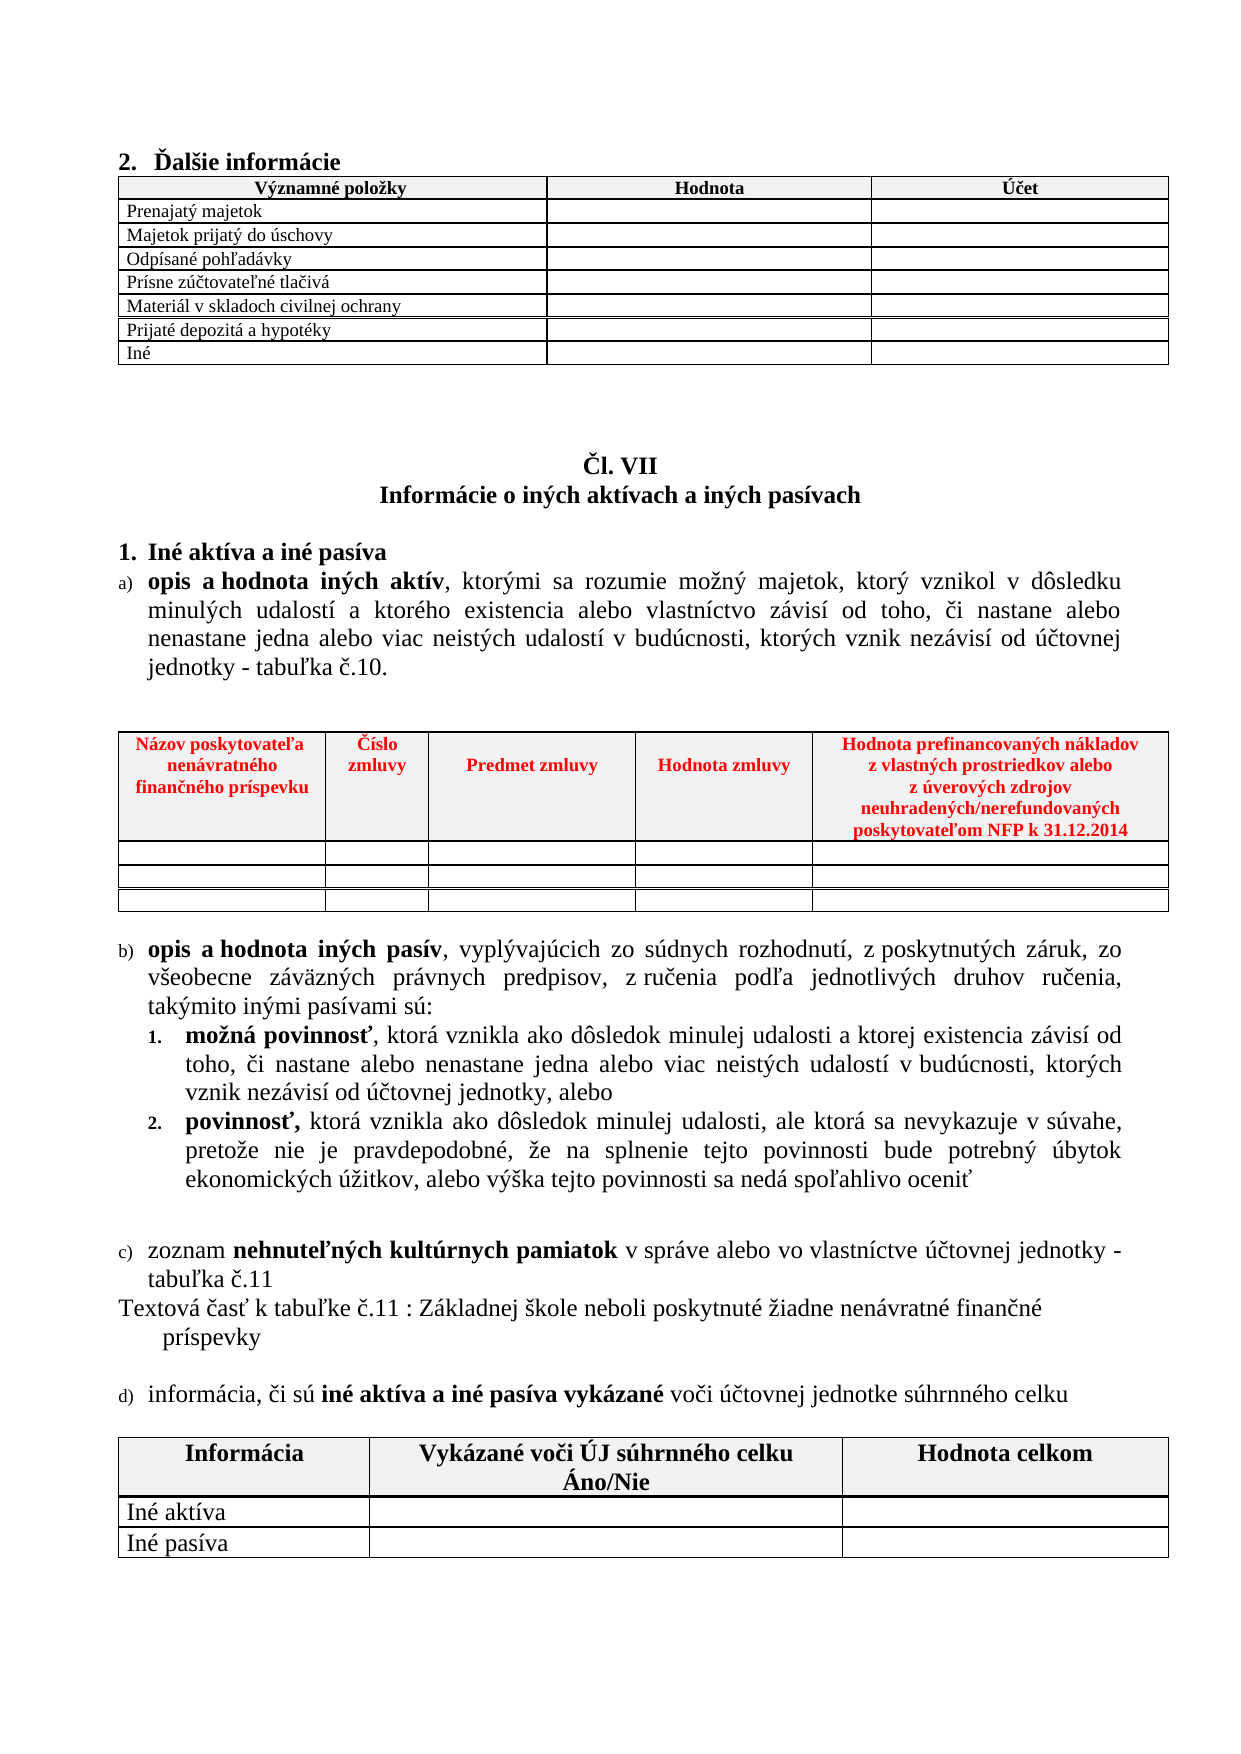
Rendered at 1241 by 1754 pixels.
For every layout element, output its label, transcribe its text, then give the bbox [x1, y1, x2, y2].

table_cell [636, 842, 812, 864]
table_cell [370, 1528, 842, 1557]
text Informácie o iných aktívach a iných pasívach [118, 480, 1122, 508]
list opis a hodnota iných aktív, ktorými sa rozumie možný majetok, ktorý vznikol v dôsledku minulých udalostí a ktorého existencia alebo vlastníctvo závisí od toho, či nastane alebo nenastane jedna alebo viac neistých udalostí v budúcnosti, ktorých vznik nezávisí od účtovnej jednotky - tabuľka č.10. [118, 566, 1122, 681]
table_header Číslo zmluvy [326, 733, 428, 840]
table_cell [370, 1498, 842, 1526]
table_cell [843, 1498, 1168, 1526]
table_cell [326, 866, 428, 887]
table_cell [548, 319, 871, 340]
table_cell Iné [119, 342, 546, 364]
table_cell Iné pasíva [119, 1528, 369, 1557]
list Iné aktíva a iné pasíva [118, 537, 1122, 566]
table_cell [636, 866, 812, 887]
table_cell [872, 319, 1168, 340]
table_header Hodnota prefinancovaných nákladov z vlastných prostriedkov alebo z úverových zdrojov neuhradených/nerefundovaných poskytovateľom NFP k 31.12.2014 [813, 733, 1168, 840]
list zoznam nehnuteľných kultúrnych pamiatok v správe alebo vo vlastníctve účtovnej jednotky - tabuľka č.11 [118, 1236, 1122, 1293]
list opis a hodnota iných pasív, vyplývajúcich zo súdnych rozhodnutí, z poskytnutých záruk, zo všeobecne záväzných právnych predpisov, z ručenia podľa jednotlivých druhov ručenia, takýmito inými pasívami sú: [118, 934, 1122, 1020]
table_cell [119, 890, 325, 911]
table_cell [813, 866, 1168, 887]
table_cell Prijaté depozitá a hypotéky [119, 319, 546, 340]
table_header Hodnota zmluvy [636, 733, 812, 840]
table_cell [548, 271, 871, 293]
table_cell [872, 271, 1168, 293]
table_cell [548, 295, 871, 316]
table_header Významné položky [119, 177, 546, 198]
table_cell Majetok prijatý do úschovy [119, 224, 546, 246]
table_cell Prenajatý majetok [119, 200, 546, 222]
table_cell [548, 200, 871, 222]
table_cell [326, 890, 428, 911]
table_cell [843, 1528, 1168, 1557]
table_cell [429, 842, 635, 864]
table_cell [429, 866, 635, 887]
list Ďalšie informácie [118, 147, 1122, 176]
table_cell [326, 842, 428, 864]
text Čl. VII [118, 451, 1122, 480]
table_cell [548, 342, 871, 364]
list povinnosť, ktorá vznikla ako dôsledok minulej udalosti, ale ktorá sa nevykazuje v súvahe, pretože nie je pravdepodobné, že na splnenie tejto povinnosti bude potrebný úbytok ekonomických úžitkov, alebo výška tejto povinnosti sa nedá spoľahlivo oceniť [148, 1106, 1122, 1192]
table_header Informácia [119, 1438, 369, 1495]
table_cell [872, 224, 1168, 246]
table_cell [636, 890, 812, 911]
list možná povinnosť, ktorá vznikla ako dôsledok minulej udalosti a ktorej existencia závisí od toho, či nastane alebo nenastane jedna alebo viac neistých udalostí v budúcnosti, ktorých vznik nezávisí od účtovnej jednotky, alebo [148, 1020, 1122, 1106]
table_cell [872, 295, 1168, 316]
table_cell [548, 224, 871, 246]
table_cell [872, 200, 1168, 222]
table_cell [119, 842, 325, 864]
table_cell Iné aktíva [119, 1498, 369, 1526]
table_cell [872, 248, 1168, 269]
list informácia, či sú iné aktíva a iné pasíva vykázané voči účtovnej jednotke súhrnného celku [118, 1379, 1122, 1408]
table_header Názov poskytovateľa nenávratného finančného príspevku [119, 733, 325, 840]
table_cell Odpísané pohľadávky [119, 248, 546, 269]
table_cell Prísne zúčtovateľné tlačivá [119, 271, 546, 293]
table_header Vykázané voči ÚJ súhrnného celku Áno/Nie [370, 1438, 842, 1495]
table_header Hodnota [548, 177, 871, 198]
table_header Hodnota celkom [843, 1438, 1168, 1495]
text Textová časť k tabuľke č.11 : Základnej škole neboli poskytnuté žiadne nenávratné finančné príspevky [118, 1293, 1122, 1351]
table_cell [872, 342, 1168, 364]
table_header Účet [872, 177, 1168, 198]
table_cell [813, 890, 1168, 911]
table_cell [548, 248, 871, 269]
table_cell Materiál v skladoch civilnej ochrany [119, 295, 546, 316]
table_cell [119, 866, 325, 887]
table_cell [429, 890, 635, 911]
table_cell [813, 842, 1168, 864]
table_header Predmet zmluvy [429, 733, 635, 840]
